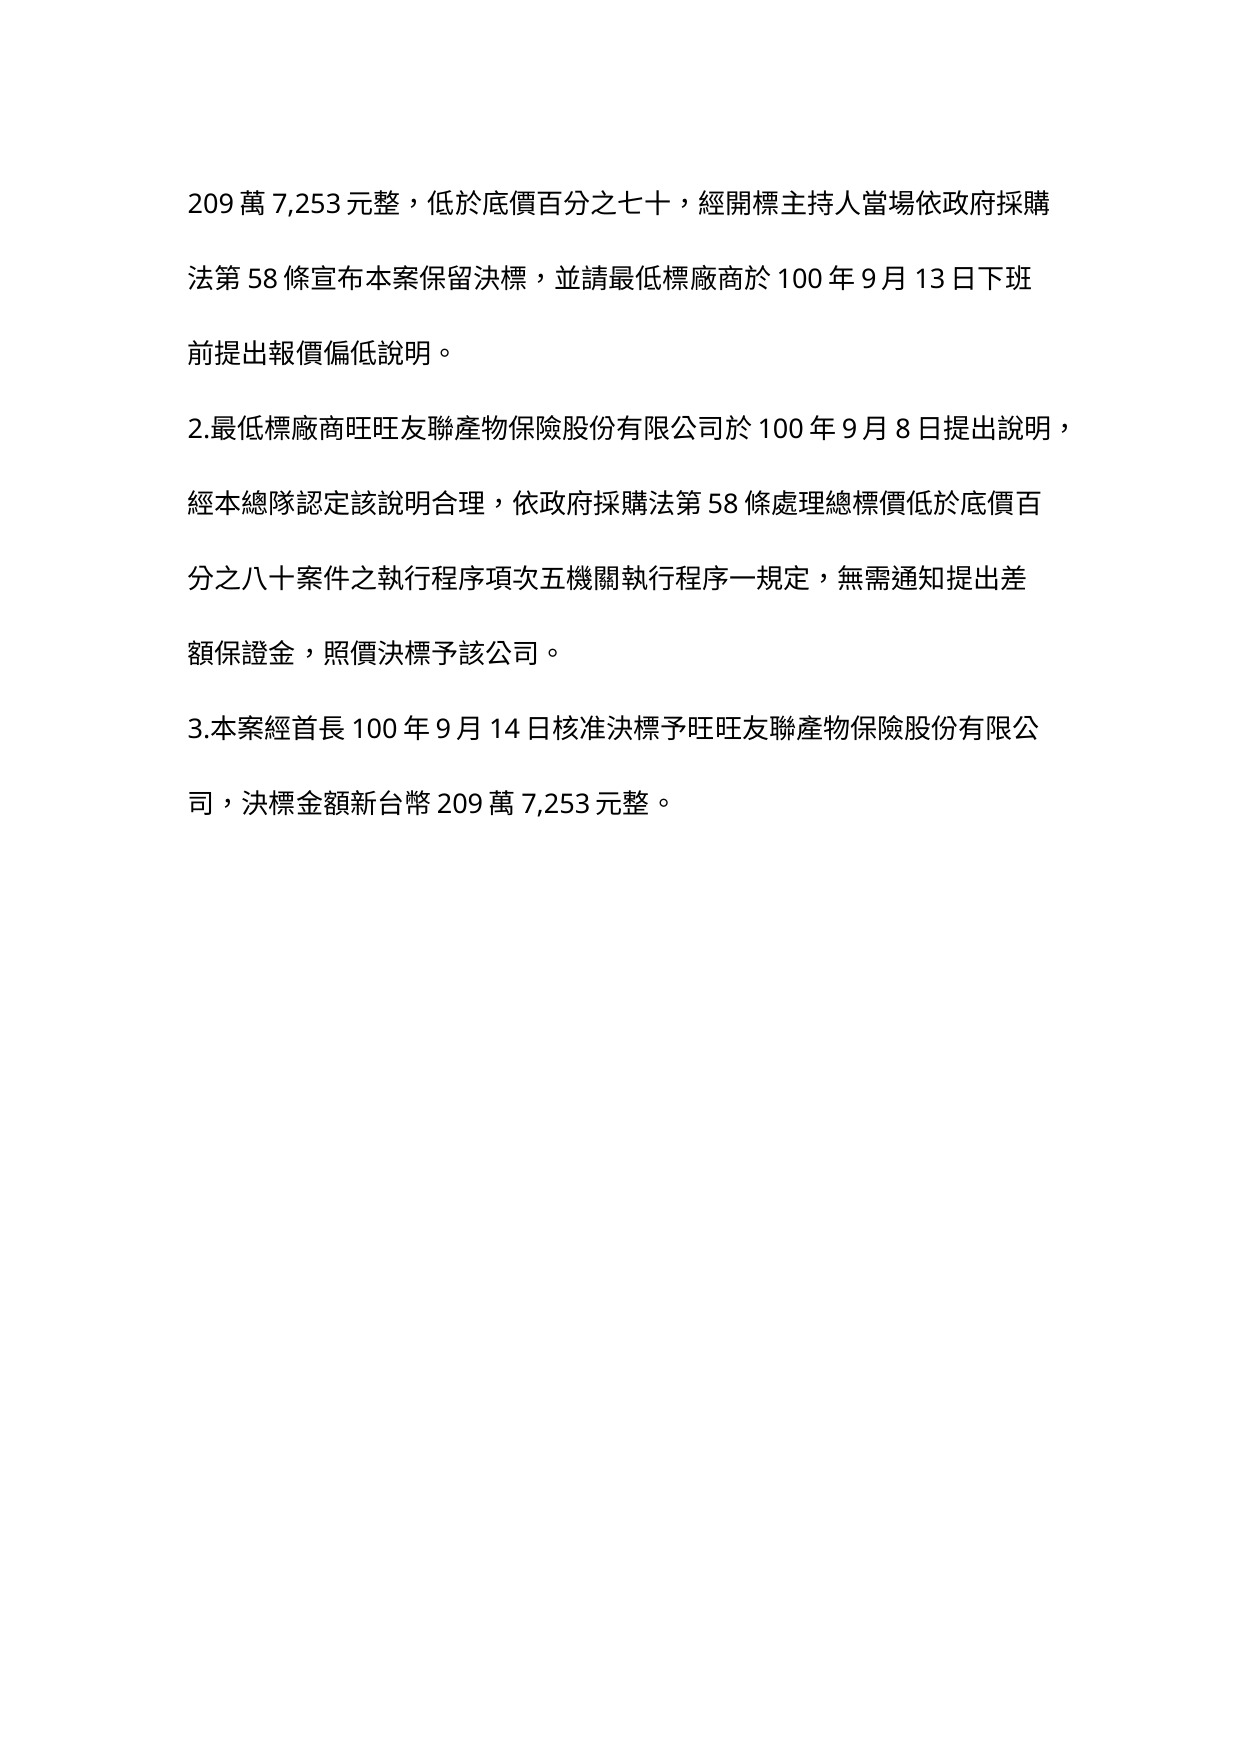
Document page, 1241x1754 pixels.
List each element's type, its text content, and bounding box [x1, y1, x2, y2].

text [機關代碼]3.1.13 [機關名稱]內政部空中勤務總隊 [單位名稱]內政部空中勤務總隊 [機關地址]231新北市新店區北新路3段200號10樓 [聯絡人]黃秀莉 [聯絡電話]02-89111100分機707 [傳真號碼]02-89127023 [標案案號]C-10007036 [標案名稱]直升機第三人意外責任險及附加基本條款險30架 [招標方式]公開招標 [決標方式]最低標 [是否依機關異質採購最低標作業須知辦理] 否 [新增公告傳輸次數]01 [是否複數決標]否 [標的分類]勞務類812保險(包括再保險)及退休基金服務，不包括強制性社會安全服務 [是否應依公共工程專業技師簽證規則實施技師簽證]否 [限制性招標依據之法條] [開標時間]100/09/07 10:00 [採購級距]公告金額以上未達查核金額 [履約地點]新北市(非原住民地區) [履約地點(含地區)]新北市－新店區 [是否屬優先採購身心障礙福利機構產品或勞務]否 [是否含特別預算]否 [歸屬計畫類別]非屬愛台十二項計畫 [本案採購契約是否採用主管機關訂定之範本]是 [是否屬災區重建工程]否 [辦理方式] 自辦 [是否適用條約或協定之採購]否 [預算金額]5,415,000元 [是否受機關補助]否 [決標公告序號]001 [決標日期]100/09/14 [決標公告日期]100/09/26 [契約編號]C-10007036 [是否刊登公報]是 [是否訂有底價]是 [底價金額是否公開]是 [底價金額]3,800,000元 [總決標金額]2,097,253元 [總決標金額是否公開]是 [是否依採購法第58條規定採次低標或次次低標決標]否 [契約是否訂有依物價指數調整價金規定]否 [投標廠商家數]3 [得標廠商代碼]03110001 [得標廠商名稱]旺旺友聯產物保險股份有限公司 [是否得標]是 [得標廠商地址]106臺北市大安區建安里忠孝東路4段219號12樓 [得標廠商電話]02-27765567 [決標金額]2,097,253元 [得標廠商國別]中華民國(ROC) [原產地國別]中華民國(ROC) [是否為中小企業]否 [預估分包予中小企業之金額]0元 [履約起迄日期]100/10/20－101/10/19 [決標品項數]1 [品項名稱:1]直升機第三人意外責任險及附加基本條款險30架 [得標廠商:1]旺旺友聯產物保險股份有限公司 [(預估)數量]1 [決標金額]2,097,253 [底價金額]3,800,000 [未得標廠商代碼]03557115 [未得標廠商名稱]臺灣產物保險股份有限公司 [是否合格]是 [標價金額]2,980,320元 [未得標原因]資格、規格合於招標文件但非最低(高)標 [未得標廠商代碼]70826461 [未得標廠商名稱]富邦產物保險股份有限公司 [是否合格]是 [標價金額]2,880,000元 [未得標原因]資格、規格合於招標文件但非最低(高)標 [履約執行機關代碼]3.1.13 [履約執行機關名稱] [附加說明]1.本案得標廠商旺旺友聯產物保險股份有限公司標價新台幣209萬7,253元整，低於底價百分之七十，經開標主持人當場依政府採購法第58條宣布本案保留決標，並請最低標廠商於100年9月13日下班前提出報價偏低說明。 2.最低標廠商旺旺友聯產物保險股份有限公司於100年9月8日提出說明，經本總隊認定該說明合理，依政府採購法第58條處理總標價低於底價百分之八十案件之執行程序項次五機關執行程序一規定，無需通知提出差額保證金，照價決標予該公司。 3.本案經首長100年9月14日核准決標予旺旺友聯產物保險股份有限公司，決標金額新台幣209萬7,253元整。 [187, 164, 1053, 839]
